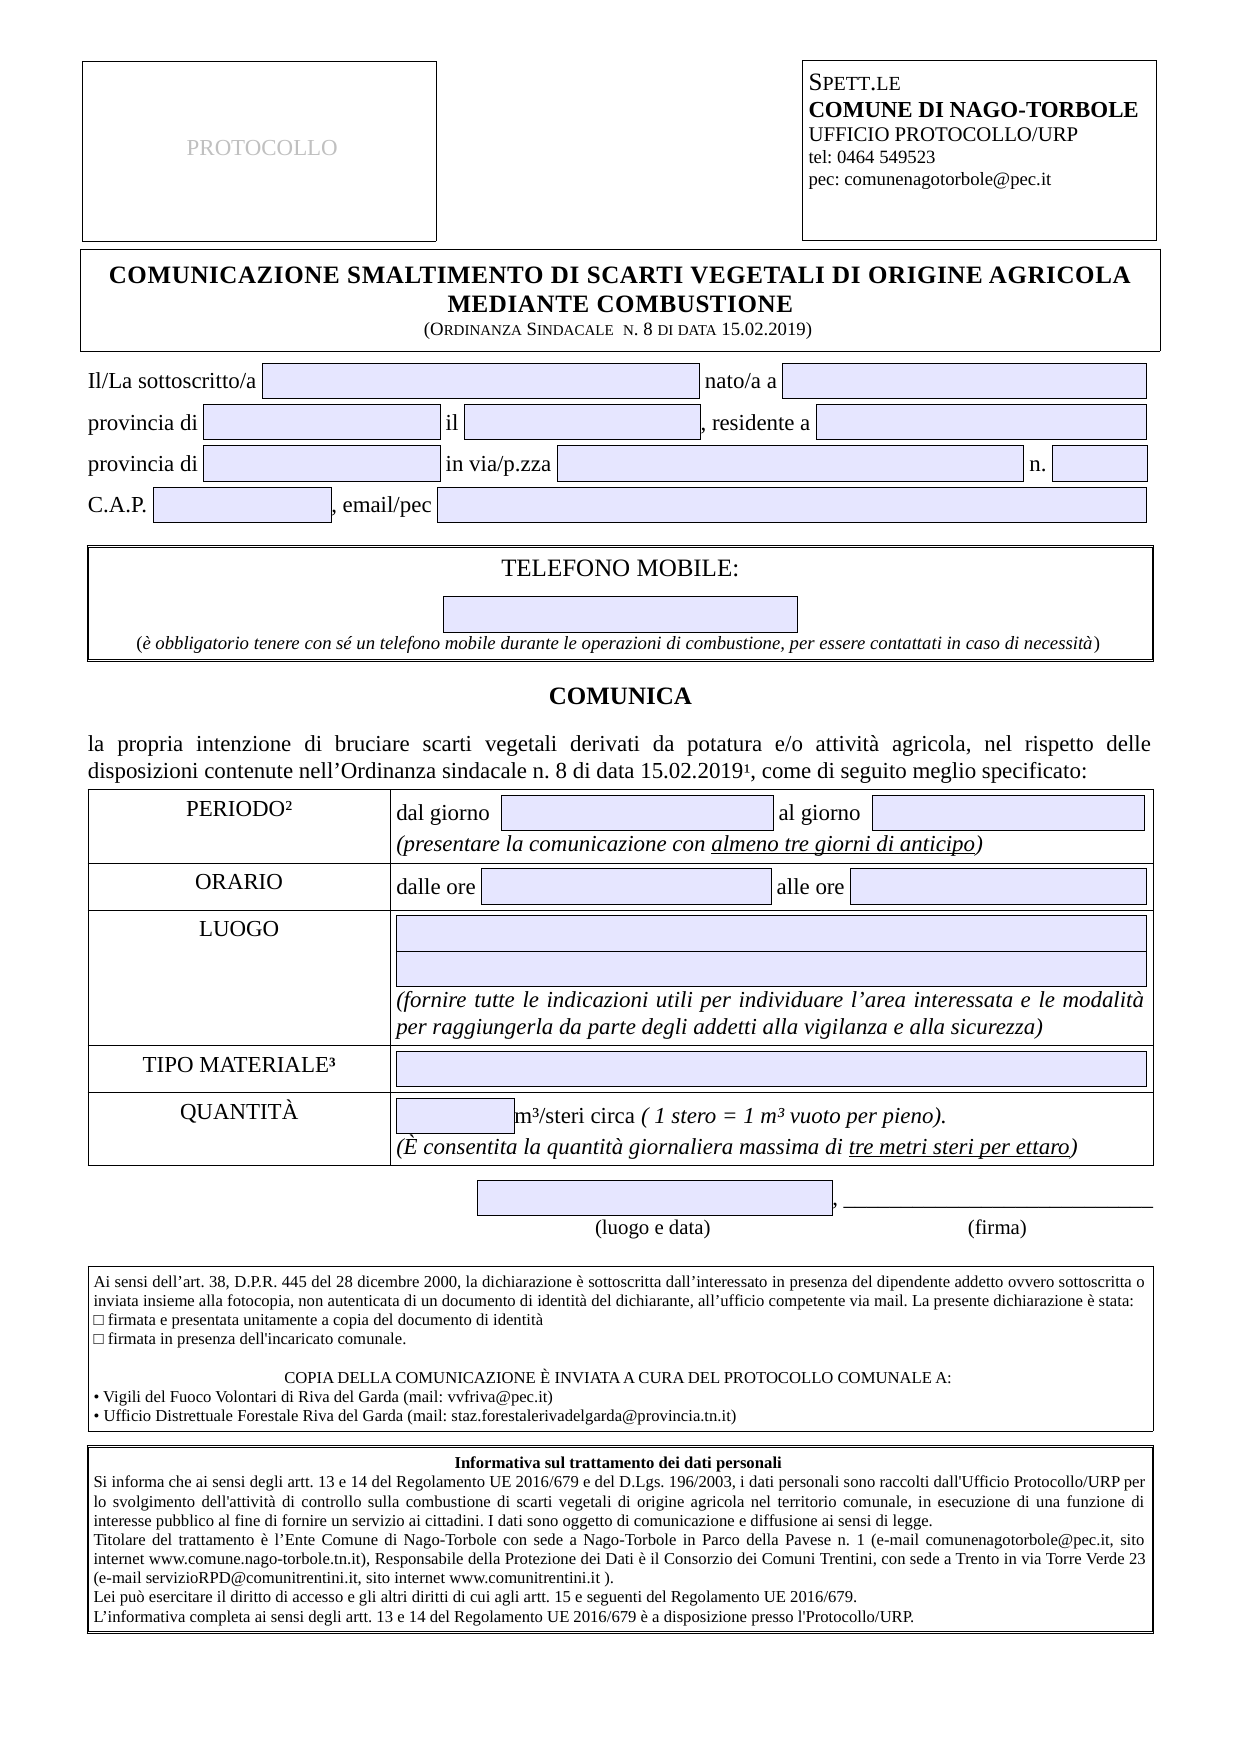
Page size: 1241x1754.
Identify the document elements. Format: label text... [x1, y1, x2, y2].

table_cell TIPO MATERIALE³ [89, 1046, 390, 1092]
table_cell ORARIO [89, 864, 390, 909]
text nato/a a [700, 363, 782, 398]
text , residente a [701, 404, 816, 439]
text provincia di [88, 404, 203, 439]
text Spett.le [808, 66, 1151, 96]
text PROTOCOLLO [85, 133, 433, 160]
text , email/pec [332, 487, 437, 522]
table_cell dalle ore alle ore [391, 864, 1153, 909]
table_cell LUOGO [89, 911, 390, 1045]
subtitle COMUNICA [88, 681, 1153, 710]
table_header dal giorno al giorno (presentare la comunicazione con almeno tre giorni di anticipo) [391, 790, 1153, 862]
text in via/p.zza [441, 445, 557, 481]
table_cell m³/steri circa ( 1 stero = 1 m³ vuoto per pieno). (È consentita la quantità giornaliera massima di tre metri steri per ettaro) [391, 1093, 1153, 1165]
text la propria intenzione di bruciare scarti vegetali derivati da potatura e/o attività agricola, nel rispetto delle disposizioni contenute nell’Ordinanza sindacale n. 8 di data 15.02.2019¹, come di seguito meglio specificato: [88, 730, 1153, 783]
table_header Informativa sul trattamento dei dati personali Si informa che ai sensi degli artt. 13 e 14 del Regolamento UE 2016/679 e del D.Lgs. 196/2003, i dati personali sono raccolti dall'Ufficio Protocollo/URP per lo svolgimento dell'attività di controllo sulla combustione di scarti vegetali di origine agricola nel territorio comunale, in esecuzione di una funzione di interesse pubblico al fine di fornire un servizio ai cittadini. I dati sono oggetto di comunicazione e diffusione ai sensi di legge. Titolare del trattamento è l’Ente Comune di Nago-Torbole con sede a Nago-Torbole in Parco della Pavese n. 1 (e-mail comunenagotorbole@pec.it, sito internet www.comune.nago-torbole.tn.it), Responsabile della Protezione dei Dati è il Consorzio dei Comuni Trentini, con sede a Trento in via Torre Verde 23 (e-mail servizioRPD@comunitrentini.it, sito internet www.comunitrentini.it ). Lei può esercitare il diritto di accesso e gli altri diritti di cui agli artt. 15 e seguenti del Regolamento UE 2016/679. L’informativa completa ai sensi degli artt. 13 e 14 del Regolamento UE 2016/679 è a disposizione presso l'Protocollo/URP. [89, 1448, 1152, 1631]
text C.A.P. [88, 487, 153, 522]
text provincia di [88, 445, 203, 481]
text (luogo e data) (firma) [88, 1215, 1153, 1239]
text , ___________________________ [833, 1180, 1153, 1215]
text pec: comunenagotorbole@pec.it [808, 168, 1151, 189]
text UFFICIO PROTOCOLLO/URP [808, 122, 1151, 146]
title COMUNICAZIONE SMALTIMENTO DI SCARTI VEGETALI DI ORIGINE AGRICOLA MEDIANTE COMBUSTIONE [92, 260, 1148, 318]
text il [441, 404, 464, 439]
table_cell QUANTITÀ [89, 1093, 390, 1165]
table_cell (fornire tutte le indicazioni utili per individuare l’area interessata e le modalità per raggiungerla da parte degli addetti alla vigilanza e alla sicurezza) [391, 911, 1153, 1045]
text (Ordinanza Sindacale n. 8 di data 15.02.2019) [92, 318, 1148, 339]
text COMUNE DI NAGO-TORBOLE [808, 96, 1151, 122]
table_header Ai sensi dell’art. 38, D.P.R. 445 del 28 dicembre 2000, la dichiarazione è sottoscritta dall’interessato in presenza del dipendente addetto ovvero sottoscritta o inviata insieme alla fotocopia, non autenticata di un documento di identità del dichiarante, all’ufficio competente via mail. La presente dichiarazione è stata: □ firmata e presentata unitamente a copia del documento di identità □ firmata in presenza dell'incaricato comunale. COPIA DELLA COMUNICAZIONE È INVIATA A CURA DEL PROTOCOLLO COMUNALE A: • Vigili del Fuoco Volontari di Riva del Garda (mail: vvfriva@pec.it) • Ufficio Distrettuale Forestale Riva del Garda (mail: staz.forestalerivadelgarda@provincia.tn.it) [89, 1267, 1153, 1431]
text tel: 0464 549523 [808, 146, 1151, 168]
table_cell [391, 1046, 1153, 1092]
text n. [1024, 445, 1052, 481]
text [88, 1180, 477, 1215]
text Il/La sottoscritto/a [88, 363, 262, 398]
table_header PERIODO² [89, 790, 390, 862]
table_header TELEFONO MOBILE: (è obbligatorio tenere con sé un telefono mobile durante le operazioni di combustione, per essere contattati in caso di necessità) [89, 548, 1152, 659]
